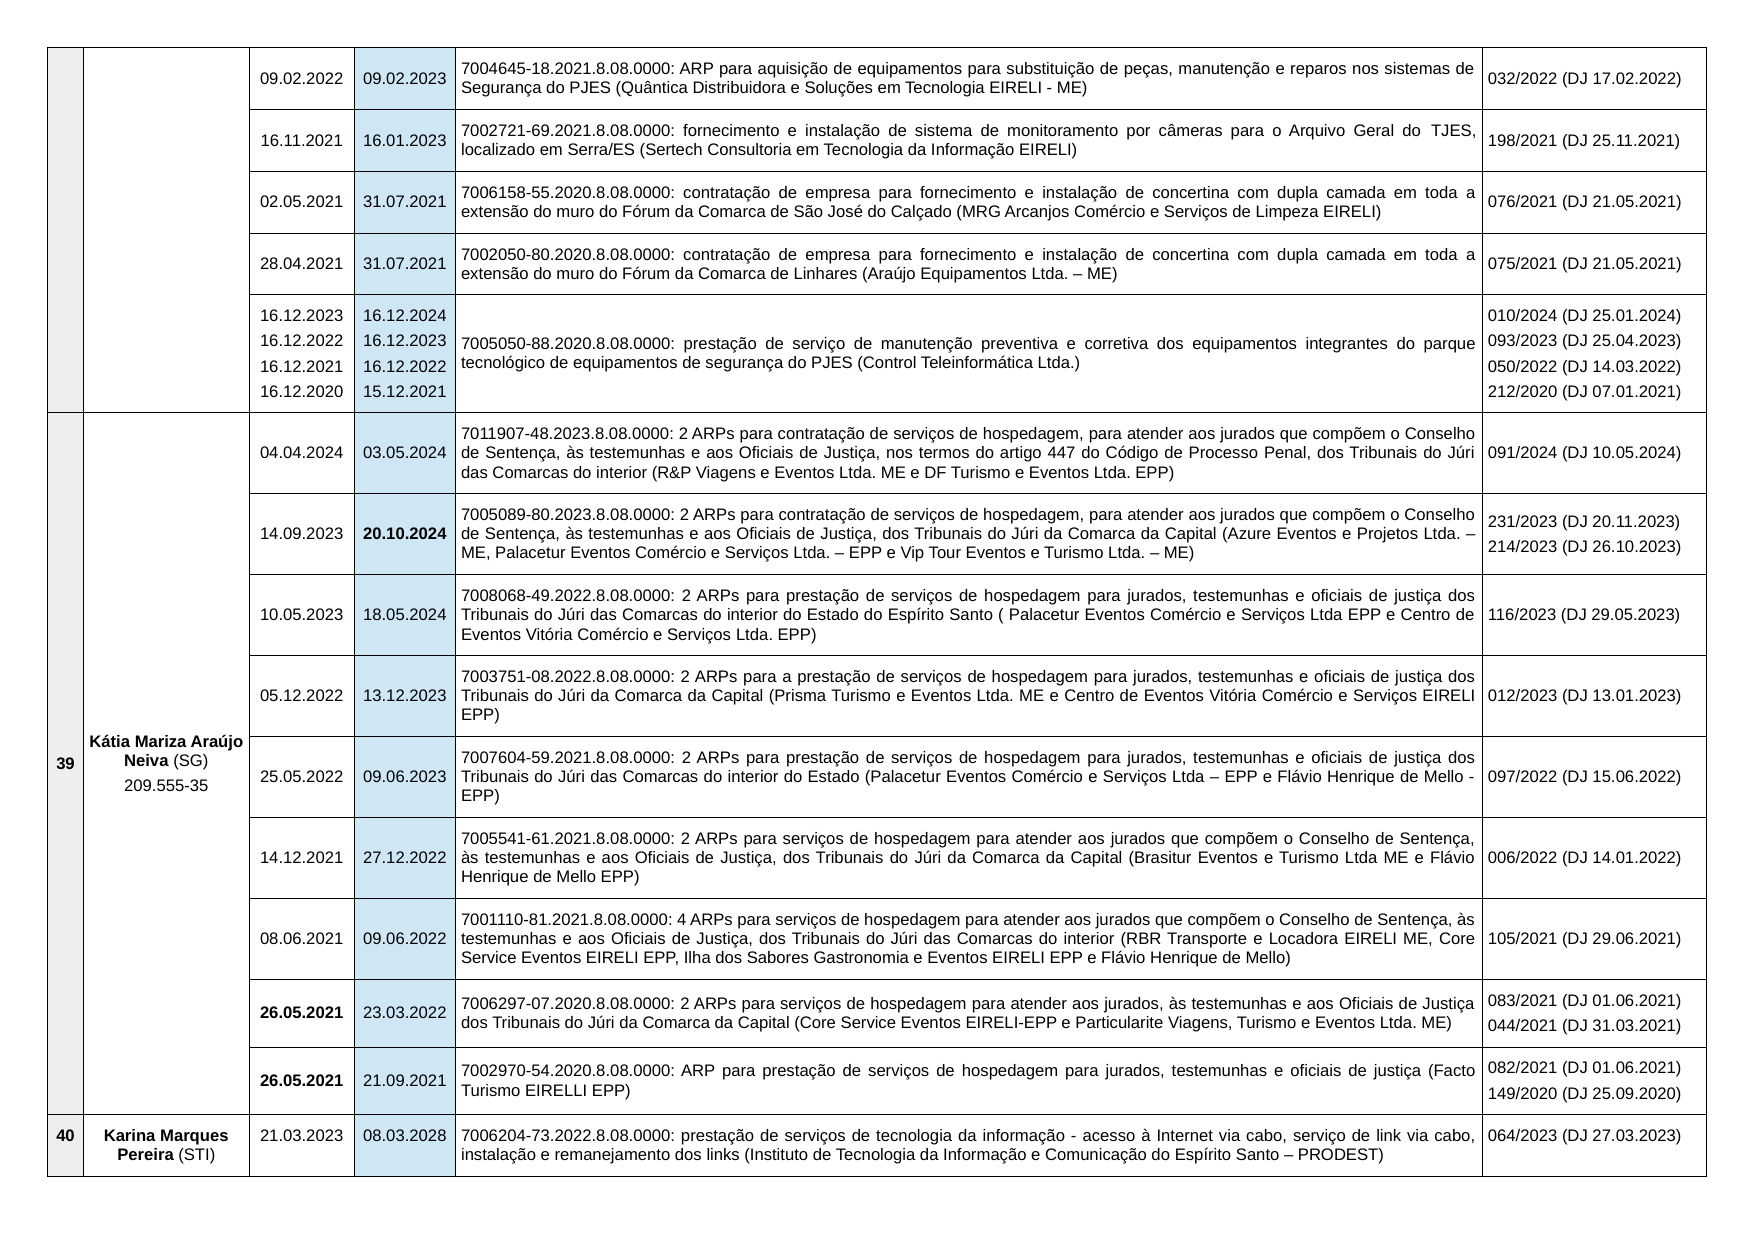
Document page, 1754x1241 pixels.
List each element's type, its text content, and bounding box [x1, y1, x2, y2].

table_cell Karina Marques Pereira (STI) [84, 1115, 249, 1176]
table_cell 7006297-07.2020.8.08.0000: 2 ARPs para serviços de hospedagem para atender aos jurados, às testemunhas e aos Oficiais de Justiça dos Tribunais do Júri da Comarca da Capital (Core Service Eventos EIRELI-EPP e Particularite Viagens, Turismo e Eventos Ltda. ME) [456, 980, 1482, 1047]
table_cell 7005541-61.2021.8.08.0000: 2 ARPs para serviços de hospedagem para atender aos jurados que compõem o Conselho de Sentença, às testemunhas e aos Oficiais de Justiça, dos Tribunais do Júri da Comarca da Capital (Brasitur Eventos e Turismo Ltda ME e Flávio Henrique de Mello EPP) [456, 818, 1482, 898]
table_cell 09.06.2022 [355, 899, 455, 979]
table_cell 21.03.2023 [250, 1115, 354, 1176]
table_cell 09.02.2023 [355, 48, 455, 109]
table_cell 31.07.2021 [355, 234, 455, 294]
table_cell 10.05.2023 [250, 575, 354, 655]
table_cell 31.07.2021 [355, 172, 455, 233]
table_cell 27.12.2022 [355, 818, 455, 898]
table_cell 23.03.2022 [355, 980, 455, 1047]
table_cell 09.02.2022 [250, 48, 354, 109]
table_cell 20.10.2024 [355, 494, 455, 574]
table_cell 032/2022 (DJ 17.02.2022) [1483, 48, 1706, 109]
table_cell 091/2024 (DJ 10.05.2024) [1483, 413, 1706, 493]
table_cell 08.06.2021 [250, 899, 354, 979]
table_cell Kátia Mariza Araújo Neiva (SG) 209.555-35 [84, 413, 249, 1114]
table_cell 105/2021 (DJ 29.06.2021) [1483, 899, 1706, 979]
table_cell [48, 48, 83, 412]
table_cell 198/2021 (DJ 25.11.2021) [1483, 110, 1706, 171]
table_cell 231/2023 (DJ 20.11.2023) 214/2023 (DJ 26.10.2023) [1483, 494, 1706, 574]
table_cell 16.11.2021 [250, 110, 354, 171]
table_cell 16.12.2023 16.12.2022 16.12.2021 16.12.2020 [250, 295, 354, 412]
table_cell 116/2023 (DJ 29.05.2023) [1483, 575, 1706, 655]
table_cell 7006204-73.2022.8.08.0000: prestação de serviços de tecnologia da informação - acesso à Internet via cabo, serviço de link via cabo, instalação e remanejamento dos links (Instituto de Tecnologia da Informação e Comunicação do Espírito Santo – PRODEST) [456, 1115, 1482, 1176]
table_cell 13.12.2023 [355, 656, 455, 736]
table_cell 7003751-08.2022.8.08.0000: 2 ARPs para a prestação de serviços de hospedagem para jurados, testemunhas e oficiais de justiça dos Tribunais do Júri da Comarca da Capital (Prisma Turismo e Eventos Ltda. ME e Centro de Eventos Vitória Comércio e Serviços EIRELI EPP) [456, 656, 1482, 736]
table_cell 03.05.2024 [355, 413, 455, 493]
table_cell 16.12.2024 16.12.2023 16.12.2022 15.12.2021 [355, 295, 455, 412]
table_cell 02.05.2021 [250, 172, 354, 233]
table_cell 28.04.2021 [250, 234, 354, 294]
table_cell 7005089-80.2023.8.08.0000: 2 ARPs para contratação de serviços de hospedagem, para atender aos jurados que compõem o Conselho de Sentença, às testemunhas e aos Oficiais de Justiça, dos Tribunais do Júri da Comarca da Capital (Azure Eventos e Projetos Ltda. – ME, Palacetur Eventos Comércio e Serviços Ltda. – EPP e Vip Tour Eventos e Turismo Ltda. – ME) [456, 494, 1482, 574]
table_cell 14.12.2021 [250, 818, 354, 898]
table_cell 7007604-59.2021.8.08.0000: 2 ARPs para prestação de serviços de hospedagem para jurados, testemunhas e oficiais de justiça dos Tribunais do Júri das Comarcas do interior do Estado (Palacetur Eventos Comércio e Serviços Ltda – EPP e Flávio Henrique de Mello - EPP) [456, 737, 1482, 817]
table_cell 082/2021 (DJ 01.06.2021) 149/2020 (DJ 25.09.2020) [1483, 1048, 1706, 1114]
table_cell [84, 48, 249, 412]
table_cell 7002050-80.2020.8.08.0000: contratação de empresa para fornecimento e instalação de concertina com dupla camada em toda a extensão do muro do Fórum da Comarca de Linhares (Araújo Equipamentos Ltda. – ME) [456, 234, 1482, 294]
table_cell 7011907-48.2023.8.08.0000: 2 ARPs para contratação de serviços de hospedagem, para atender aos jurados que compõem o Conselho de Sentença, às testemunhas e aos Oficiais de Justiça, nos termos do artigo 447 do Código de Processo Penal, dos Tribunais do Júri das Comarcas do interior (R&P Viagens e Eventos Ltda. ME e DF Turismo e Eventos Ltda. EPP) [456, 413, 1482, 493]
table_cell 04.04.2024 [250, 413, 354, 493]
table_cell 097/2022 (DJ 15.06.2022) [1483, 737, 1706, 817]
table_cell 21.09.2021 [355, 1048, 455, 1114]
table_cell 09.06.2023 [355, 737, 455, 817]
table_cell 7001110-81.2021.8.08.0000: 4 ARPs para serviços de hospedagem para atender aos jurados que compõem o Conselho de Sentença, às testemunhas e aos Oficiais de Justiça, dos Tribunais do Júri das Comarcas do interior (RBR Transporte e Locadora EIRELI ME, Core Service Eventos EIRELI EPP, Ilha dos Sabores Gastronomia e Eventos EIRELI EPP e Flávio Henrique de Mello) [456, 899, 1482, 979]
table_cell 7008068-49.2022.8.08.0000: 2 ARPs para prestação de serviços de hospedagem para jurados, testemunhas e oficiais de justiça dos Tribunais do Júri das Comarcas do interior do Estado do Espírito Santo ( Palacetur Eventos Comércio e Serviços Ltda EPP e Centro de Eventos Vitória Comércio e Serviços Ltda. EPP) [456, 575, 1482, 655]
table_cell 010/2024 (DJ 25.01.2024) 093/2023 (DJ 25.04.2023) 050/2022 (DJ 14.03.2022) 212/2020 (DJ 07.01.2021) [1483, 295, 1706, 412]
table_cell 26.05.2021 [250, 1048, 354, 1114]
table_cell 7005050-88.2020.8.08.0000: prestação de serviço de manutenção preventiva e corretiva dos equipamentos integrantes do parque tecnológico de equipamentos de segurança do PJES (Control Teleinformática Ltda.) [456, 295, 1482, 412]
table_cell 064/2023 (DJ 27.03.2023) [1483, 1115, 1706, 1176]
table_cell 25.05.2022 [250, 737, 354, 817]
table_cell 16.01.2023 [355, 110, 455, 171]
table_cell 39 [48, 413, 83, 1114]
table_cell 26.05.2021 [250, 980, 354, 1047]
table_cell 40 [48, 1115, 83, 1176]
table_cell 083/2021 (DJ 01.06.2021) 044/2021 (DJ 31.03.2021) [1483, 980, 1706, 1047]
table_cell 08.03.2028 [355, 1115, 455, 1176]
table_cell 18.05.2024 [355, 575, 455, 655]
table_cell 7002721-69.2021.8.08.0000: fornecimento e instalação de sistema de monitoramento por câmeras para o Arquivo Geral do TJES, localizado em Serra/ES (Sertech Consultoria em Tecnologia da Informação EIRELI) [456, 110, 1482, 171]
table_cell 7002970-54.2020.8.08.0000: ARP para prestação de serviços de hospedagem para jurados, testemunhas e oficiais de justiça (Facto Turismo EIRELLI EPP) [456, 1048, 1482, 1114]
table_cell 012/2023 (DJ 13.01.2023) [1483, 656, 1706, 736]
table_cell 14.09.2023 [250, 494, 354, 574]
table_cell 05.12.2022 [250, 656, 354, 736]
table_cell 006/2022 (DJ 14.01.2022) [1483, 818, 1706, 898]
table_cell 075/2021 (DJ 21.05.2021) [1483, 234, 1706, 294]
table_cell 7004645-18.2021.8.08.0000: ARP para aquisição de equipamentos para substituição de peças, manutenção e reparos nos sistemas de Segurança do PJES (Quântica Distribuidora e Soluções em Tecnologia EIRELI - ME) [456, 48, 1482, 109]
table_cell 076/2021 (DJ 21.05.2021) [1483, 172, 1706, 233]
table_cell 7006158-55.2020.8.08.0000: contratação de empresa para fornecimento e instalação de concertina com dupla camada em toda a extensão do muro do Fórum da Comarca de São José do Calçado (MRG Arcanjos Comércio e Serviços de Limpeza EIRELI) [456, 172, 1482, 233]
